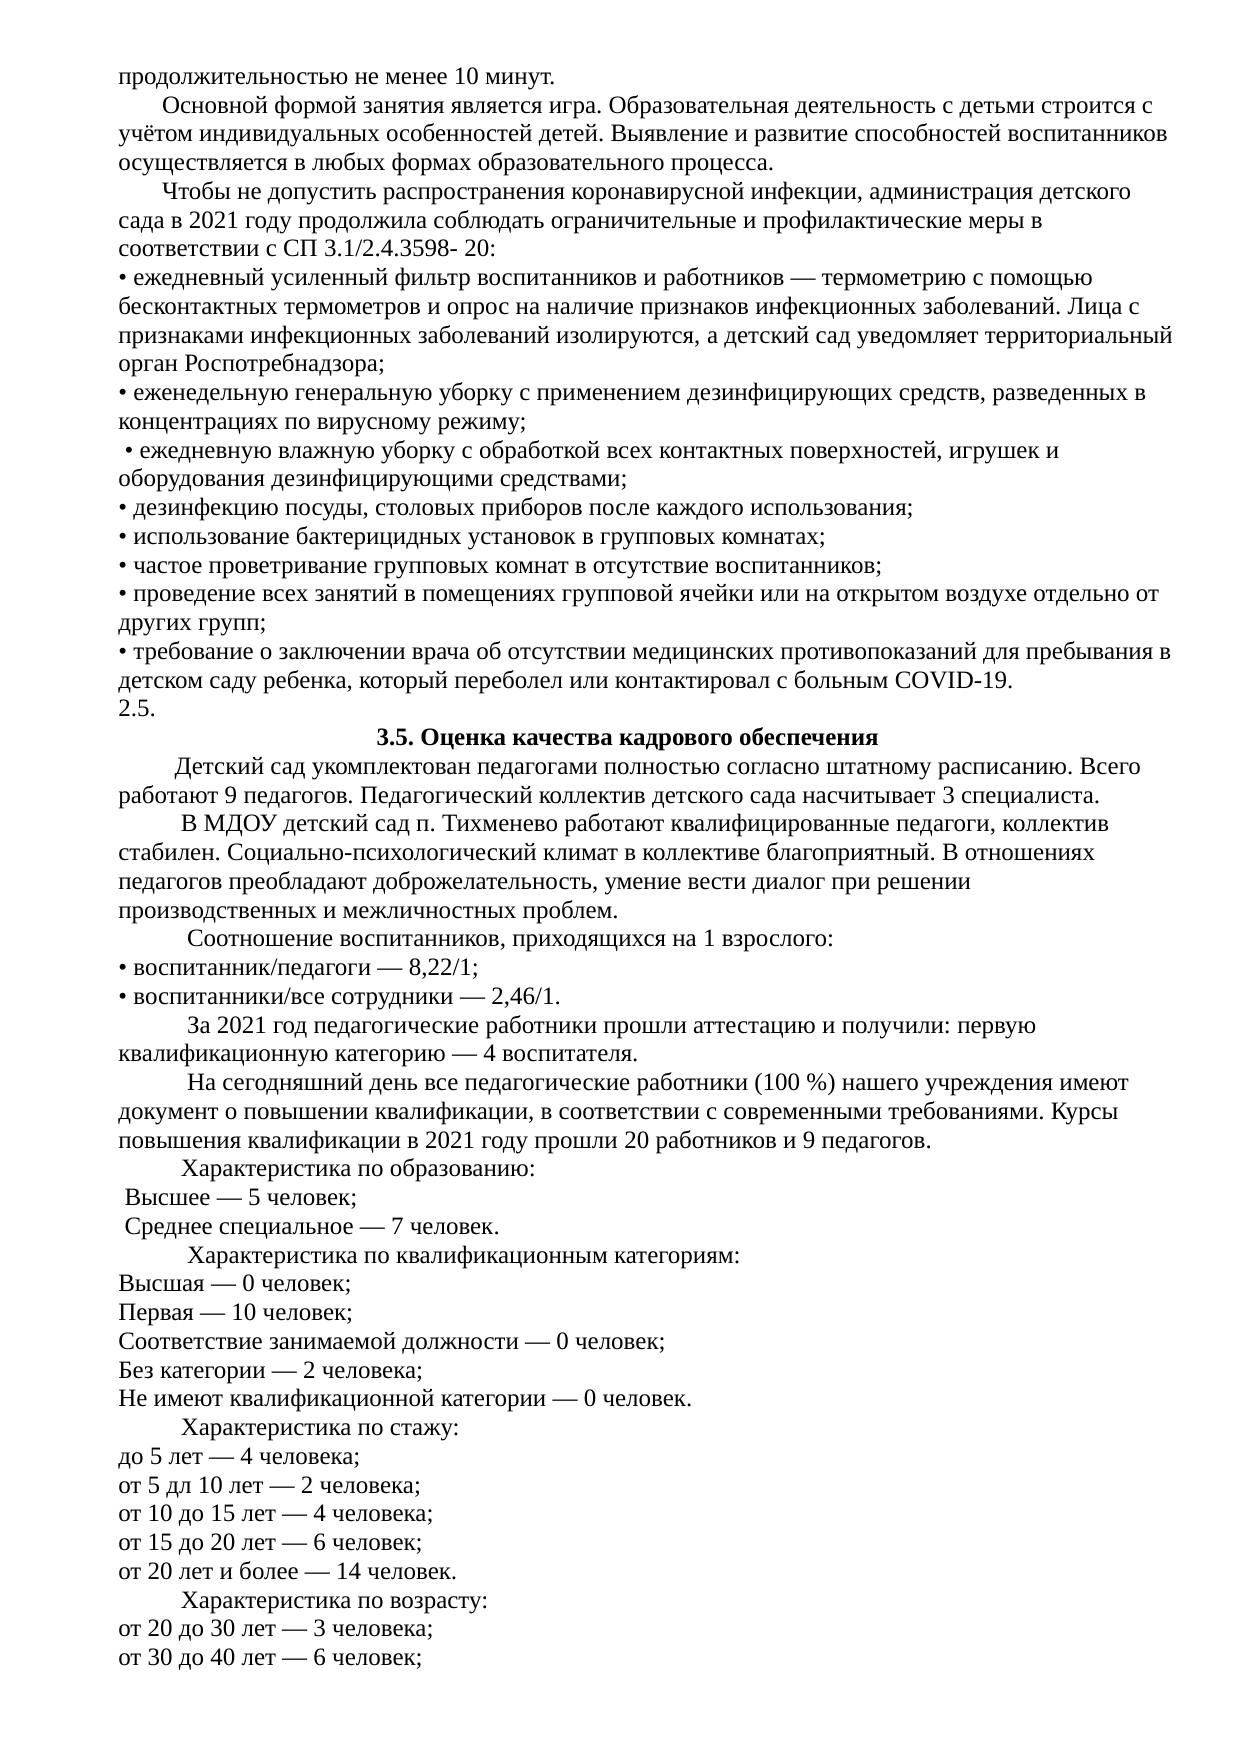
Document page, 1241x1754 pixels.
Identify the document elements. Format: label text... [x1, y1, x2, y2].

list • проведение всех занятий в помещениях групповой ячейки или на открытом воздухе отдельно от других групп; [118, 578, 1174, 636]
text от 20 до 30 лет — 3 человека; [118, 1613, 1174, 1642]
list Чтобы не допустить распространения коронавирусной инфекции, администрация детского сада в 2021 году продолжила соблюдать ограничительные и профилактические меры в соответствии с СП 3.1/2.4.3598- 20: [118, 176, 1174, 262]
list • ежедневный усиленный фильтр воспитанников и работников — термометрию с помощью бесконтактных термометров и опрос на наличие признаков инфекционных заболеваний. Лица с признаками инфекционных заболеваний изолируются, а детский сад уведомляет территориальный орган Роспотребнадзора; [118, 262, 1174, 377]
list • использование бактерицидных установок в групповых комнатах; [118, 521, 1174, 550]
text от 20 лет и более — 14 человек. [118, 1556, 1174, 1585]
text от 15 до 20 лет — 6 человек; [118, 1527, 1174, 1556]
text до 5 лет — 4 человека; [118, 1441, 1174, 1470]
text Первая — 10 человек; [118, 1297, 1174, 1326]
list За 2021 год педагогические работники прошли аттестацию и получили: первую квалификационную категорию — 4 воспитателя. [118, 1010, 1174, 1067]
list • воспитанник/педагоги — 8,22/1; [118, 952, 1174, 981]
list Среднее специальное — 7 человек. [118, 1211, 1174, 1240]
text от 10 до 15 лет — 4 человека; [118, 1498, 1174, 1527]
list • частое проветривание групповых комнат в отсутствие воспитанников; [118, 550, 1174, 578]
list Характеристика по образованию: [118, 1153, 1174, 1182]
list • требование о заключении врача об отсутствии медицинских противопоказаний для пребывания в детском саду ребенка, который переболел или контактировал с больным COVID-19. [118, 636, 1174, 693]
list Основной формой занятия является игра. Образовательная деятельность с детьми строится с учётом индивидуальных особенностей детей. Выявление и развитие способностей воспитанников осуществляется в любых формах образовательного процесса. [118, 90, 1174, 176]
list • воспитанники/все сотрудники — 2,46/1. [118, 981, 1174, 1010]
list В МДОУ детский сад п. Тихменево работают квалифицированные педагоги, коллектив стабилен. Социально-психологический климат в коллективе благоприятный. В отношениях педагогов преобладают доброжелательность, умение вести диалог при решении производственных и межличностных проблем. [118, 808, 1174, 923]
list • дезинфекцию посуды, столовых приборов после каждого использования; [118, 492, 1174, 521]
list На сегодняшний день все педагогические работники (100 %) нашего учреждения имеют документ о повышении квалификации, в соответствии с современными требованиями. Курсы повышения квалификации в 2021 году прошли 20 работников и 9 педагогов. [118, 1067, 1174, 1153]
list Соотношение воспитанников, приходящихся на 1 взрослого: [118, 923, 1174, 952]
text Без категории — 2 человека; [118, 1355, 1174, 1383]
list продолжительностью не менее 10 минут. [118, 61, 1174, 90]
text от 30 до 40 лет — 6 человек; [118, 1642, 1174, 1671]
text Соответствие занимаемой должности — 0 человек; [118, 1326, 1174, 1355]
text Характеристика по квалификационным категориям: [118, 1240, 1174, 1268]
list Высшее — 5 человек; [118, 1182, 1174, 1211]
text от 5 дл 10 лет — 2 человека; [118, 1470, 1174, 1498]
text Высшая — 0 человек; [118, 1268, 1174, 1297]
list • еженедельную генеральную уборку с применением дезинфицирующих средств, разведенных в концентрациях по вирусному режиму; [118, 377, 1174, 435]
list 3.5. Оценка качества кадрового обеспечения [118, 722, 1174, 751]
list Детский сад укомплектован педагогами полностью согласно штатному расписанию. Всего работают 9 педагогов. Педагогический коллектив детского сада насчитывает 3 специалиста. [118, 751, 1174, 808]
text Не имеют квалификационной категории — 0 человек. [118, 1383, 1174, 1412]
text Характеристика по стажу: [118, 1412, 1174, 1441]
list • ежедневную влажную уборку с обработкой всех контактных поверхностей, игрушек и оборудования дезинфицирующими средствами; [118, 435, 1174, 492]
text Характеристика по возрасту: [118, 1585, 1174, 1613]
